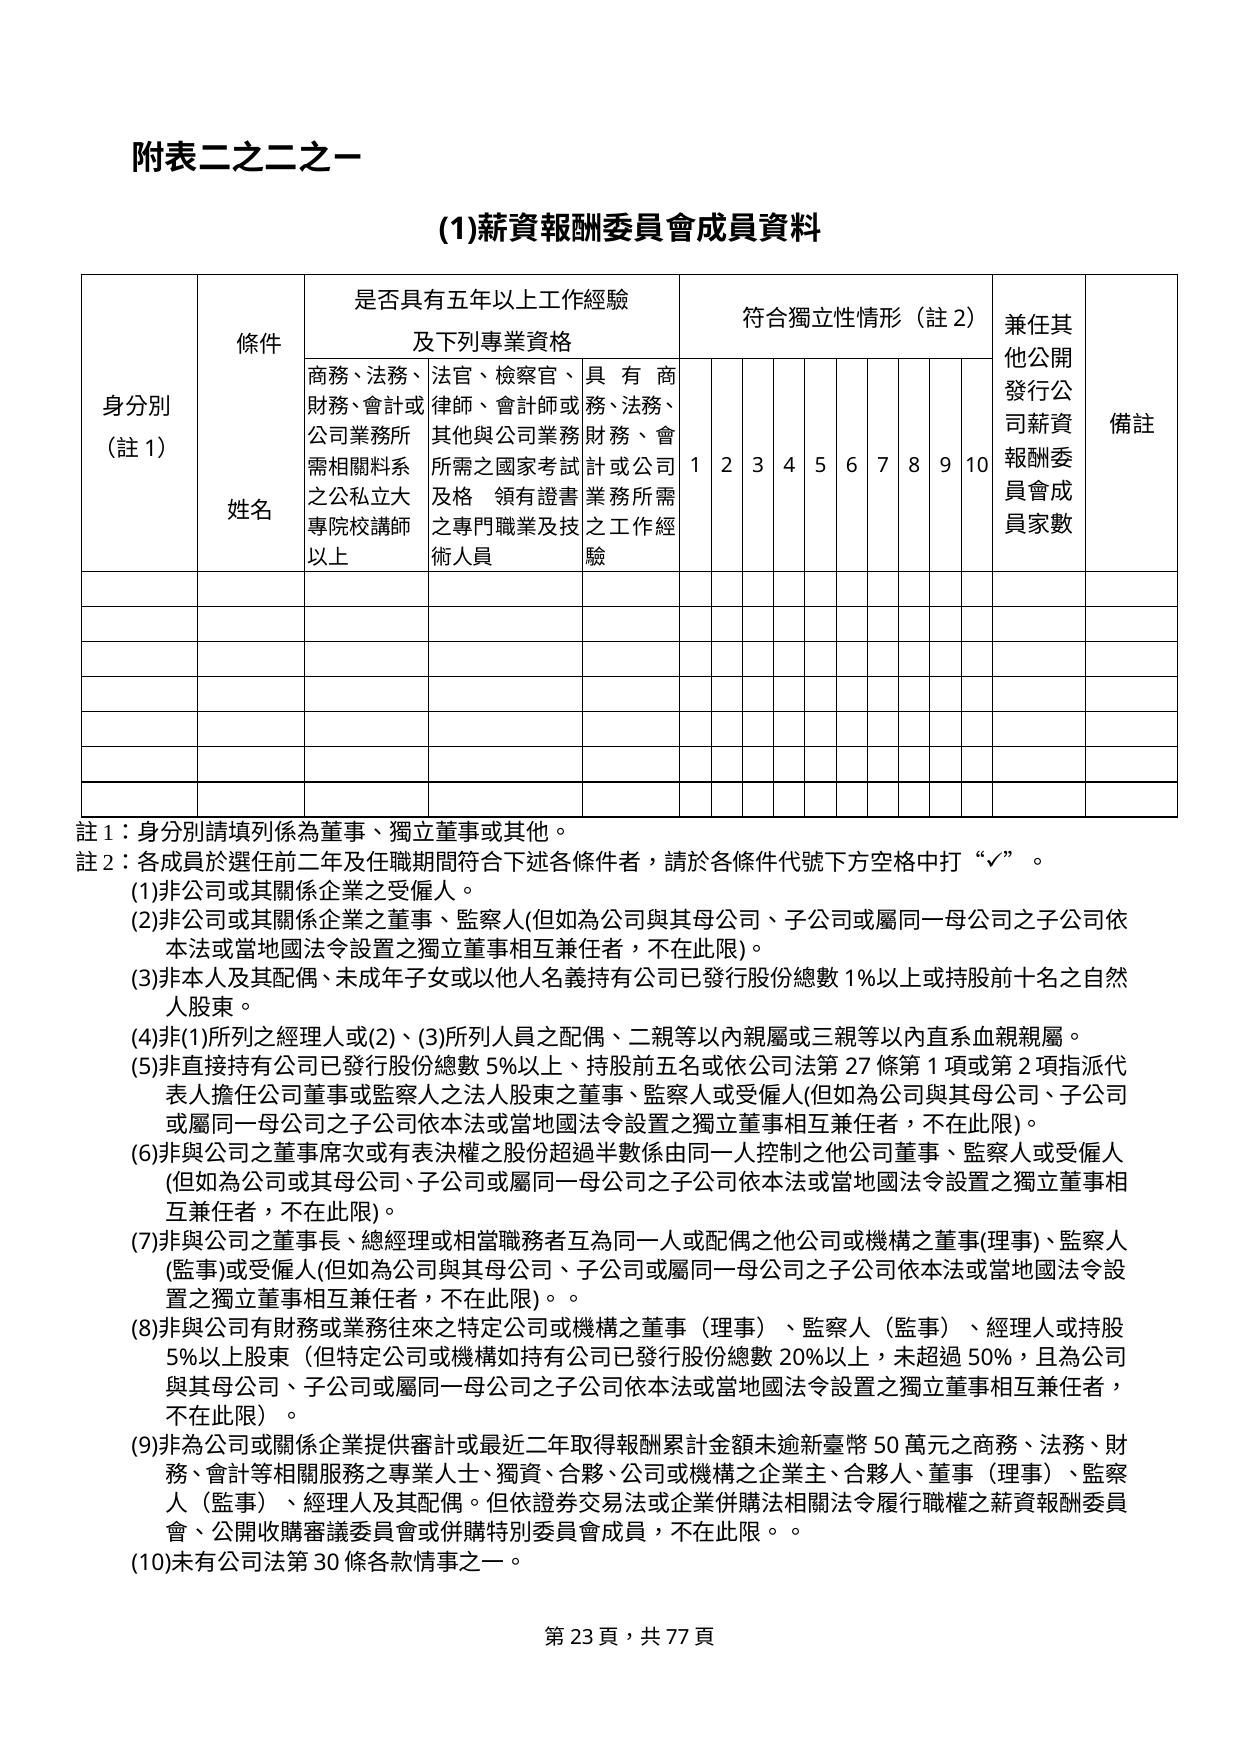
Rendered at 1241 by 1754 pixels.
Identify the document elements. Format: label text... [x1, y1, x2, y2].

table_cell [993, 747, 1085, 781]
table_cell 具有商務、法務、財務、會計或公司業務所需之工作經驗 [583, 359, 679, 571]
table_cell [680, 783, 711, 816]
table_cell [82, 572, 197, 606]
table_cell [680, 572, 711, 606]
table_cell [805, 677, 836, 711]
table_cell [805, 783, 836, 816]
table_cell [899, 747, 929, 781]
table_cell [680, 747, 711, 781]
table_cell [837, 712, 867, 746]
table_cell 7 [868, 359, 898, 571]
table_cell [583, 642, 679, 676]
table_cell [305, 677, 428, 711]
table_cell [712, 677, 742, 711]
table_cell [899, 572, 929, 606]
table_cell [962, 572, 992, 606]
table_cell [868, 677, 898, 711]
table_cell [868, 712, 898, 746]
table_header 兼任其他公開發行公司薪資報酬委員會成員家數 [993, 275, 1085, 571]
table_cell 法官、檢察官、律師、會計師或其他與公司業務所需之國家考試及格 領有證書之專門職業及技術人員 [429, 359, 582, 571]
table_cell [930, 747, 961, 781]
table_cell [962, 712, 992, 746]
table_cell [429, 783, 582, 816]
table_cell [962, 642, 992, 676]
table_cell [429, 677, 582, 711]
table_cell [680, 607, 711, 641]
text (3)非本人及其配偶、未成年子女或以他人名義持有公司已發行股份總數1%以上或持股前十名之自然人股東。 [131, 963, 1128, 1022]
table_cell [583, 677, 679, 711]
table_cell [198, 607, 304, 641]
table_cell [743, 642, 773, 676]
text 附表二之二之ㄧ [131, 131, 1128, 179]
table_cell [868, 747, 898, 781]
table_cell [993, 607, 1085, 641]
table_cell [305, 642, 428, 676]
table_cell [774, 783, 804, 816]
table_cell [837, 783, 867, 816]
table_cell [82, 712, 197, 746]
table_cell [743, 712, 773, 746]
table_cell 9 [930, 359, 961, 571]
table_cell [712, 572, 742, 606]
table_cell 1 [680, 359, 711, 571]
table_cell [899, 712, 929, 746]
table_cell [805, 712, 836, 746]
table_cell [899, 677, 929, 711]
table_cell [962, 747, 992, 781]
table_cell [82, 783, 197, 816]
table_cell [198, 677, 304, 711]
table_cell 商務、法務、財務、會計或公司業務所需相關料系之公私立大專院校講師以上 [305, 359, 428, 571]
table_cell [930, 712, 961, 746]
text (4)非(1)所列之經理人或(2)、(3)所列人員之配偶、二親等以內親屬或三親等以內直系血親親屬。 [131, 1022, 1128, 1051]
table_cell [680, 642, 711, 676]
table_cell [743, 572, 773, 606]
table_cell [774, 607, 804, 641]
table_cell [837, 677, 867, 711]
table_cell [429, 642, 582, 676]
table_cell [774, 642, 804, 676]
table_cell [1086, 783, 1177, 816]
text (10)未有公司法第30條各款情事之一。 [131, 1547, 1128, 1576]
table_cell [305, 783, 428, 816]
table_cell [930, 642, 961, 676]
table_cell [868, 642, 898, 676]
text (6)非與公司之董事席次或有表決權之股份超過半數係由同一人控制之他公司董事、監察人或受僱人(但如為公司或其母公司、子公司或屬同一母公司之子公司依本法或當地國法令設置之獨立董事相互兼任者，不在此限)。 [131, 1138, 1128, 1226]
text (8)非與公司有財務或業務往來之特定公司或機構之董事（理事）、監察人（監事）、經理人或持股5%以上股東（但特定公司或機構如持有公司已發行股份總數20%以上，未超過50%，且為公司與其母公司、子公司或屬同一母公司之子公司依本法或當地國法令設置之獨立董事相互兼任者，不在此限）。 [131, 1313, 1128, 1430]
table_cell [774, 572, 804, 606]
text 註2：各成員於選任前二年及任職期間符合下述各條件者，請於各條件代號下方空格中打“”。 [75, 847, 1128, 876]
table_header 是否具有五年以上工作經驗 及下列專業資格 [305, 275, 679, 358]
table_cell 5 [805, 359, 836, 571]
table_cell [805, 747, 836, 781]
table_cell [868, 607, 898, 641]
table_cell [993, 677, 1085, 711]
table_cell [712, 747, 742, 781]
table_cell [680, 677, 711, 711]
table_cell [429, 747, 582, 781]
table_cell [82, 747, 197, 781]
table_cell [743, 677, 773, 711]
text (7)非與公司之董事長、總經理或相當職務者互為同一人或配偶之他公司或機構之董事(理事)、監察人(監事)或受僱人(但如為公司與其母公司、子公司或屬同一母公司之子公司依本法或當地國法令設置之獨立董事相互兼任者，不在此限)。。 [131, 1226, 1128, 1313]
table_cell [837, 747, 867, 781]
table_cell [930, 677, 961, 711]
table_cell [712, 642, 742, 676]
table_cell [583, 607, 679, 641]
table_cell [1086, 642, 1177, 676]
table_cell [583, 747, 679, 781]
table_cell [583, 783, 679, 816]
table_cell [305, 607, 428, 641]
table_cell [868, 572, 898, 606]
table_header 備註 [1086, 275, 1177, 571]
table_cell [1086, 712, 1177, 746]
table_cell [899, 607, 929, 641]
table_cell [743, 607, 773, 641]
table_cell [429, 712, 582, 746]
table_cell [198, 712, 304, 746]
table_cell 4 [774, 359, 804, 571]
table_cell [82, 607, 197, 641]
table_cell [1086, 572, 1177, 606]
table_cell [930, 607, 961, 641]
table_header 符合獨立性情形（註2） [680, 275, 992, 358]
table_cell [930, 783, 961, 816]
table_cell [198, 572, 304, 606]
table_cell [1086, 607, 1177, 641]
table_cell [305, 712, 428, 746]
table_cell [305, 572, 428, 606]
table_cell [774, 677, 804, 711]
table_header 條件 姓名 [198, 275, 304, 571]
table_cell [82, 677, 197, 711]
table_cell [743, 783, 773, 816]
table_cell [1086, 677, 1177, 711]
text (1)薪資報酬委員會成員資料 [131, 203, 1128, 249]
table_cell [962, 783, 992, 816]
text (2)非公司或其關係企業之董事、監察人(但如為公司與其母公司、子公司或屬同一母公司之子公司依本法或當地國法令設置之獨立董事相互兼任者，不在此限)。 [131, 905, 1128, 963]
table_cell 2 [712, 359, 742, 571]
table_cell [743, 747, 773, 781]
table_cell [993, 642, 1085, 676]
table_cell 10 [962, 359, 992, 571]
table_cell [962, 607, 992, 641]
table_cell [805, 572, 836, 606]
table_cell [899, 783, 929, 816]
text (5)非直接持有公司已發行股份總數5%以上、持股前五名或依公司法第27條第1項或第2項指派代表人擔任公司董事或監察人之法人股東之董事、監察人或受僱人(但如為公司與其母公司、子公司或屬同一母公司之子公司依本法或當地國法令設置之獨立董事相互兼任者，不在此限)。 [131, 1051, 1128, 1138]
table_cell [680, 712, 711, 746]
table_cell [868, 783, 898, 816]
text (9)非為公司或關係企業提供審計或最近二年取得報酬累計金額未逾新臺幣50萬元之商務、法務、財務、會計等相關服務之專業人士、獨資、合夥、公司或機構之企業主、合夥人、董事（理事）、監察人（監事）、經理人及其配偶。但依證券交易法或企業併購法相關法令履行職權之薪資報酬委員會、公開收購審議委員會或併購特別委員會成員，不在此限。。 [131, 1430, 1128, 1547]
table_cell [712, 607, 742, 641]
table_cell [583, 572, 679, 606]
table_cell [429, 572, 582, 606]
table_cell [837, 607, 867, 641]
table_cell [805, 607, 836, 641]
table_cell 3 [743, 359, 773, 571]
table_cell [305, 747, 428, 781]
table_cell [805, 642, 836, 676]
table_cell [82, 642, 197, 676]
table_cell [899, 642, 929, 676]
table_cell [930, 572, 961, 606]
table_cell [837, 642, 867, 676]
table_cell 6 [837, 359, 867, 571]
table_cell [712, 712, 742, 746]
table_cell [774, 747, 804, 781]
table_cell [198, 747, 304, 781]
table_cell [837, 572, 867, 606]
table_cell 8 [899, 359, 929, 571]
table_cell [198, 783, 304, 816]
text (1)非公司或其關係企業之受僱人。 [131, 876, 1128, 905]
table_cell [993, 712, 1085, 746]
table_cell [993, 783, 1085, 816]
table_cell [962, 677, 992, 711]
table_cell [1086, 747, 1177, 781]
text 註1：身分別請填列係為董事、獨立董事或其他。 [75, 817, 1128, 847]
table_cell [993, 572, 1085, 606]
table_cell [583, 712, 679, 746]
table_cell [774, 712, 804, 746]
table_cell [712, 783, 742, 816]
table_header 身分別 （註1） [82, 275, 197, 571]
table_cell [198, 642, 304, 676]
table_cell [429, 607, 582, 641]
